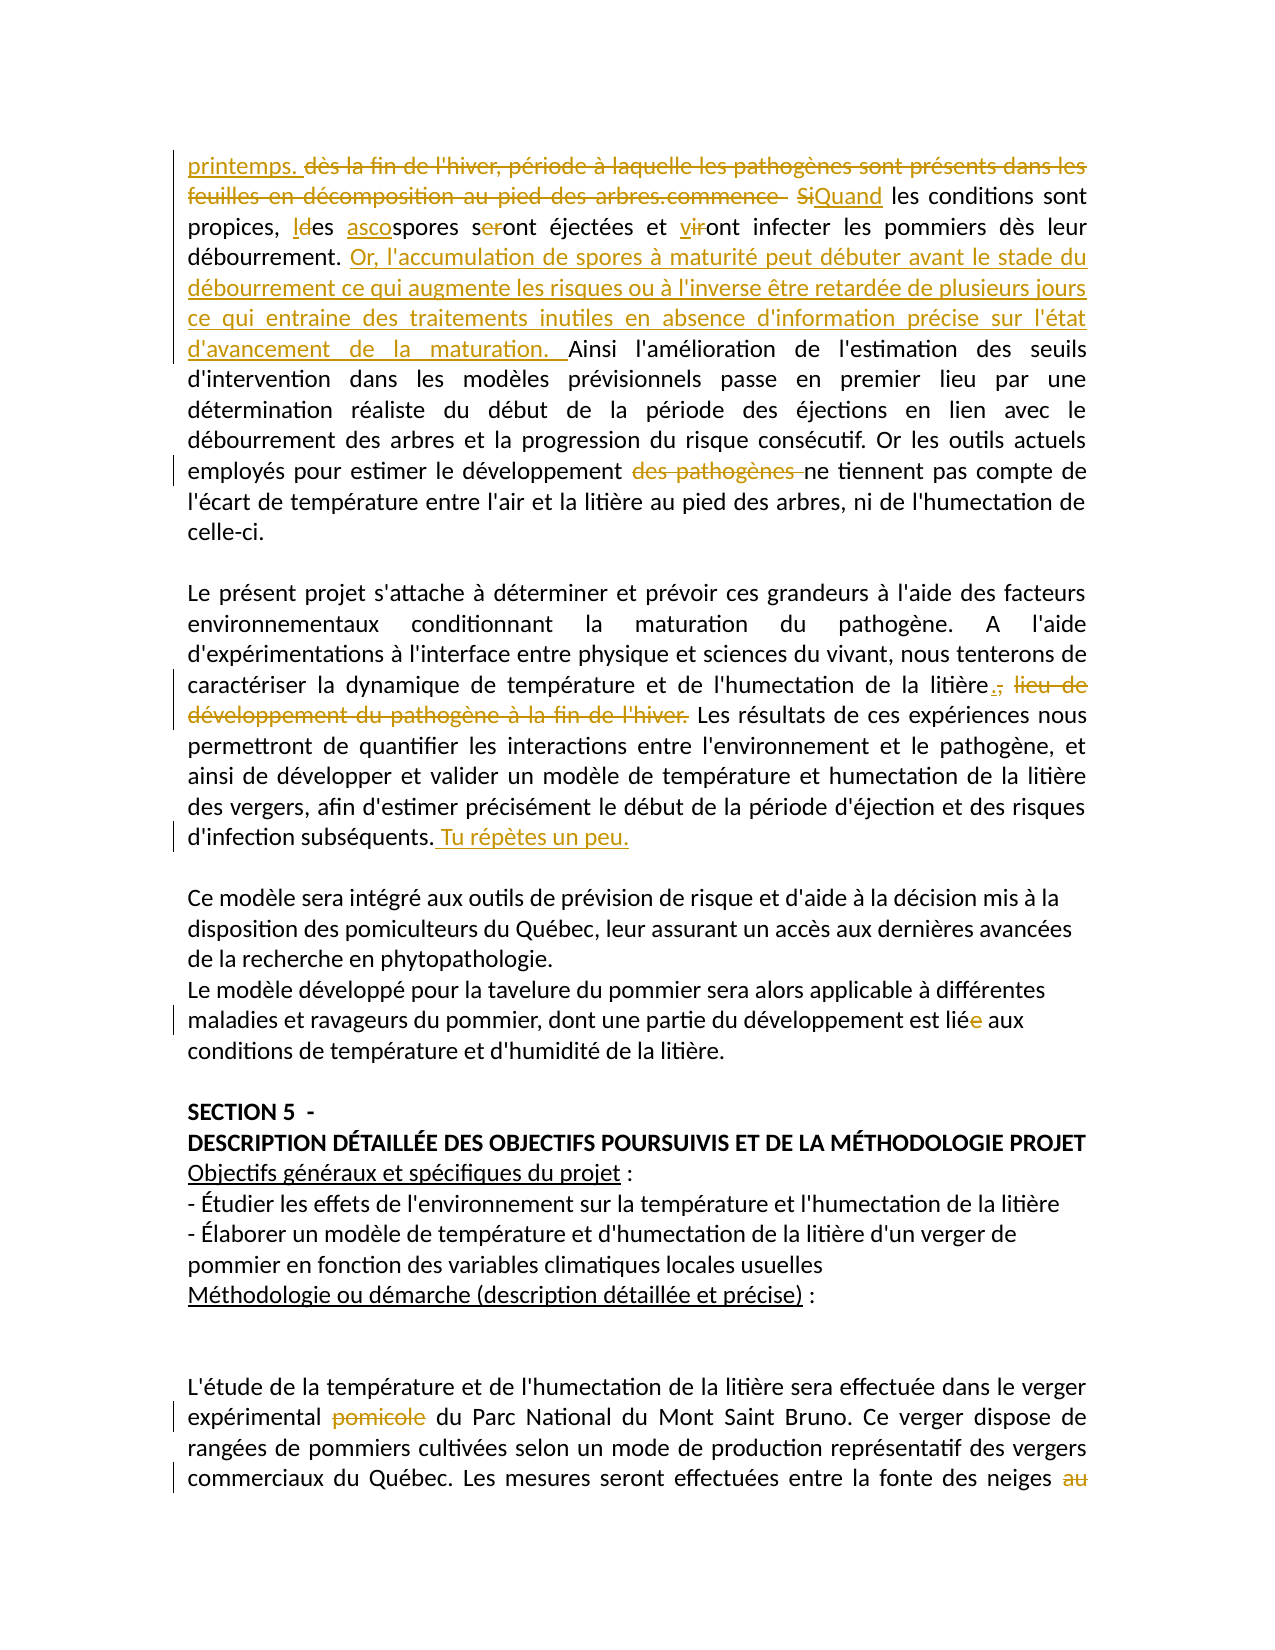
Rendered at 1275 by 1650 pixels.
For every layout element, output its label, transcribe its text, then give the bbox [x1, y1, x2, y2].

text Ce modèle sera intégré aux outils de prévision de risque et d'aide à la décision mis à la disposition des pomiculteurs du Québec, leur assurant un accès aux dernières avancées de la recherche en phytopathologie. [187, 882, 1087, 974]
text Le présent projet s'attache à déterminer et prévoir ces grandeurs à l'aide des facteurs environnementaux conditionnant la maturation du pathogène. A l'aide d'expérimentations à l'interface entre physique et sciences du vivant, nous tenterons de caractériser la dynamique de température et de l'humectation de la litière. Les résultats de ces expériences nous permettront de quantifier les interactions entre l'environnement et le pathogène, et ainsi de développer et valider un modèle de température et humectation de la litière des vergers, afin d'estimer précisément le début de la période d'éjection et des risques d'infection subséquents. Tu répètes un peu. [187, 577, 1087, 852]
text Objectifs généraux et spécifiques du projet : [187, 1157, 1087, 1188]
text - Étudier les effets de l'environnement sur la température et l'humectation de la litière [187, 1188, 1087, 1218]
text Le modèle développé pour la tavelure du pommier sera alors applicable à différentes maladies et ravageurs du pommier, dont une partie du développement est lié aux conditions de température et d'humidité de la litière. [187, 974, 1087, 1066]
text Méthodologie ou démarche (description détaillée et précise) : [187, 1279, 1087, 1310]
text - Élaborer un modèle de température et d'humectation de la litière d'un verger de pommier en fonction des variables climatiques locales usuelles [187, 1218, 1087, 1279]
text SECTION 5 - DESCRIPTION DÉTAILLÉE DES OBJECTIFS POURSUIVIS ET DE LA MÉTHODOLOGIE PROJET [187, 1096, 1087, 1157]
text Le cycle de la tavelure, principale maladie affectant les pommiers au Québec et causée par le champignon Venturia inaequalis, est caractérisé par une période de survie hivernale dans les feuilles de pommier en décomposition au pied des arbres et à la fin de l'hiver par la production d'ascospores à l'origine des infections du nouveau feuillage au printemps. Quand les conditions sont propices, les ascospores sont éjectées et vont infecter les pommiers dès leur débourrement. Or, l'accumulation de spores à maturité peut débuter avant le stade du débourrement ce qui augmente les risques ou à l'inverse être retardée de plusieurs jours ce qui entraine des traitements inutiles en absence d'information précise sur l'état d'avancement de la maturation. Ainsi l'amélioration de l'estimation des seuils d'intervention dans les modèles prévisionnels passe en premier lieu par une détermination réaliste du début de la période des éjections en lien avec le débourrement des arbres et la progression du risque consécutif. Or les outils actuels employés pour estimer le développement ne tiennent pas compte de l'écart de température entre l'air et la litière au pied des arbres, ni de l'humectation de celle-ci. [187, 150, 1087, 298]
text L'étude de la température et de l'humectation de la litière sera effectuée dans le verger expérimental du Parc National du Mont Saint Bruno. Ce verger dispose de rangées de pommiers cultivées selon un mode de production représentatif des vergers commerciaux du Québec. Les mesures seront effectuées entre la fonte des neiges et le débourrement, soit environ de la mi-mars au début du mois de juin. Les expérimentations débuteront dès le mois de mars 2014, pour répéter la série de mesures en 2015. Selon les résultats de la première année, une deuxième série d'expérimentations visant la modélisation du développement des pseudothèces pendant la période de janvier à mars sera mise en place et fera l'objet d'un autre projet. [187, 1371, 1087, 1493]
text Le cycle de la tavelure, principale maladie affectant les pommiers au Québec et causée par le champignon Venturia inaequalis, est caractérisé par une période de survie hivernale dans les feuilles de pommier en décomposition au pied des arbres et à la fin de l'hiver par la production d'ascospores à l'origine des infections du nouveau feuillage au printemps. Quand les conditions sont propices, les ascospores sont éjectées et vont infecter les pommiers dès leur débourrement. Or, l'accumulation de spores à maturité peut débuter avant le stade du débourrement ce qui augmente les risques ou à l'inverse être retardée de plusieurs jours ce qui entraine des traitements inutiles en absence d'information précise sur l'état d'avancement de la maturation. Ainsi l'amélioration de l'estimation des seuils d'intervention dans les modèles prévisionnels passe en premier lieu par une détermination réaliste du début de la période des éjections en lien avec le débourrement des arbres et la progression du risque consécutif. Or les outils actuels employés pour estimer le développement ne tiennent pas compte de l'écart de température entre l'air et la litière au pied des arbres, ni de l'humectation de celle-ci. [187, 299, 1087, 329]
text Le cycle de la tavelure, principale maladie affectant les pommiers au Québec et causée par le champignon Venturia inaequalis, est caractérisé par une période de survie hivernale dans les feuilles de pommier en décomposition au pied des arbres et à la fin de l'hiver par la production d'ascospores à l'origine des infections du nouveau feuillage au printemps. Quand les conditions sont propices, les ascospores sont éjectées et vont infecter les pommiers dès leur débourrement. Or, l'accumulation de spores à maturité peut débuter avant le stade du débourrement ce qui augmente les risques ou à l'inverse être retardée de plusieurs jours ce qui entraine des traitements inutiles en absence d'information précise sur l'état d'avancement de la maturation. Ainsi l'amélioration de l'estimation des seuils d'intervention dans les modèles prévisionnels passe en premier lieu par une détermination réaliste du début de la période des éjections en lien avec le débourrement des arbres et la progression du risque consécutif. Or les outils actuels employés pour estimer le développement ne tiennent pas compte de l'écart de température entre l'air et la litière au pied des arbres, ni de l'humectation de celle-ci. [187, 330, 1087, 547]
